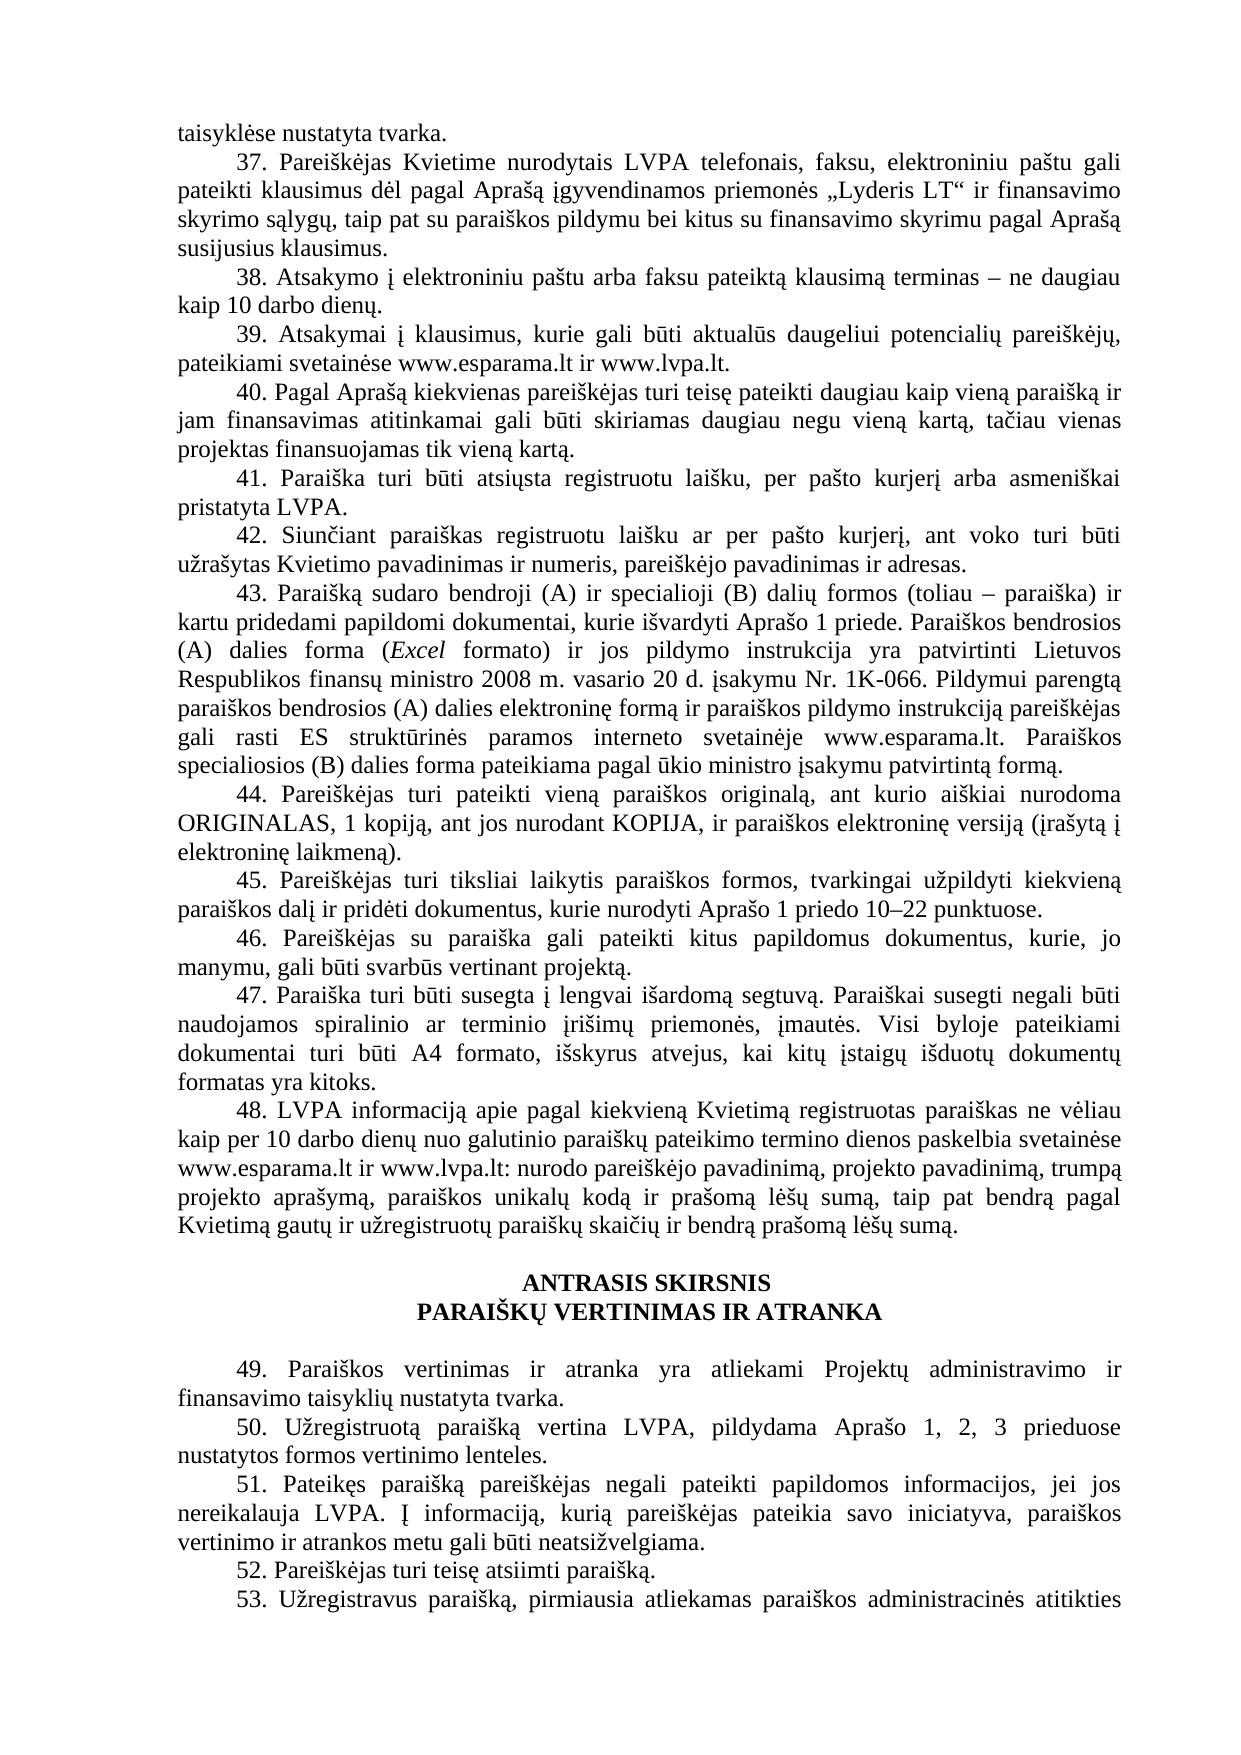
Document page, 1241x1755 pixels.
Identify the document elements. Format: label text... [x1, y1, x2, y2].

text 52. Pareiškėjas turi teisę atsiimti paraišką. [177, 1556, 1122, 1584]
text 51. Pateikęs paraišką pareiškėjas negali pateikti papildomos informacijos, jei jos nereikalauja LVPA. Į informaciją, kurią pareiškėjas pateikia savo iniciatyva, paraiškos vertinimo ir atrankos metu gali būti neatsižvelgiama. [177, 1469, 1122, 1556]
text 49. Paraiškos vertinimas ir atranka yra atliekami Projektų administravimo ir finansavimo taisyklių nustatyta tvarka. [177, 1354, 1122, 1412]
text 50. Užregistruotą paraišką vertina LVPA, pildydama Aprašo 1, 2, 3 prieduose nustatytos formos vertinimo lenteles. [177, 1412, 1122, 1469]
text 48. LVPA informaciją apie pagal kiekvieną Kvietimą registruotas paraiškas ne vėliau kaip per 10 darbo dienų nuo galutinio paraiškų pateikimo termino dienos paskelbia svetainėse www.esparama.lt ir www.lvpa.lt: nurodo pareiškėjo pavadinimą, projekto pavadinimą, trumpą projekto aprašymą, paraiškos unikalų kodą ir prašomą lėšų sumą, taip pat bendrą pagal Kvietimą gautų ir užregistruotų paraiškų skaičių ir bendrą prašomą lėšų sumą. [177, 1096, 1122, 1239]
text 43. Paraišką sudaro bendroji (A) ir specialioji (B) dalių formos (toliau – paraiška) ir kartu pridedami papildomi dokumentai, kurie išvardyti Aprašo 1 priede. Paraiškos bendrosios (A) dalies forma (Excel formato) ir jos pildymo instrukcija yra patvirtinti Lietuvos Respublikos finansų ministro 2008 m. vasario 20 d. įsakymu Nr. 1K-066. Pildymui parengtą paraiškos bendrosios (A) dalies elektroninę formą ir paraiškos pildymo instrukciją pareiškėjas gali rasti ES struktūrinės paramos interneto svetainėje www.esparama.lt. Paraiškos specialiosios (B) dalies forma pateikiama pagal ūkio ministro įsakymu patvirtintą formą. [177, 578, 1122, 779]
text 41. Paraiška turi būti atsiųsta registruotu laišku, per pašto kurjerį arba asmeniškai pristatyta LVPA. [177, 463, 1122, 521]
text 47. Paraiška turi būti susegta į lengvai išardomą segtuvą. Paraiškai susegti negali būti naudojamos spiralinio ar terminio įrišimų priemonės, įmautės. Visi byloje pateikiami dokumentai turi būti A4 formato, išskyrus atvejus, kai kitų įstaigų išduotų dokumentų formatas yra kitoks. [177, 981, 1122, 1096]
text taisyklėse nustatyta tvarka. [177, 118, 1122, 147]
text 40. Pagal Aprašą kiekvienas pareiškėjas turi teisę pateikti daugiau kaip vieną paraišką ir jam finansavimas atitinkamai gali būti skiriamas daugiau negu vieną kartą, tačiau vienas projektas finansuojamas tik vieną kartą. [177, 377, 1122, 463]
text PARAIŠKŲ VERTINIMAS IR ATRANKA [177, 1297, 1122, 1326]
text 45. Pareiškėjas turi tiksliai laikytis paraiškos formos, tvarkingai užpildyti kiekvieną paraiškos dalį ir pridėti dokumentus, kurie nurodyti Aprašo 1 priedo 10–22 punktuose. [177, 866, 1122, 923]
text 37. Pareiškėjas Kvietime nurodytais LVPA telefonais, faksu, elektroniniu paštu gali pateikti klausimus dėl pagal Aprašą įgyvendinamos priemonės „Lyderis LT“ ir finansavimo skyrimo sąlygų, taip pat su paraiškos pildymu bei kitus su finansavimo skyrimu pagal Aprašą susijusius klausimus. [177, 147, 1122, 262]
text 39. Atsakymai į klausimus, kurie gali būti aktualūs daugeliui potencialių pareiškėjų, pateikiami svetainėse www.esparama.lt ir www.lvpa.lt. [177, 319, 1122, 377]
text 38. Atsakymo į elektroniniu paštu arba faksu pateiktą klausimą terminas – ne daugiau kaip 10 darbo dienų. [177, 262, 1122, 319]
text 46. Pareiškėjas su paraiška gali pateikti kitus papildomus dokumentus, kurie, jo manymu, gali būti svarbūs vertinant projektą. [177, 923, 1122, 981]
text 42. Siunčiant paraiškas registruotu laišku ar per pašto kurjerį, ant voko turi būti užrašytas Kvietimo pavadinimas ir numeris, pareiškėjo pavadinimas ir adresas. [177, 521, 1122, 578]
text 44. Pareiškėjas turi pateikti vieną paraiškos originalą, ant kurio aiškiai nurodoma ORIGINALAS, 1 kopiją, ant jos nurodant KOPIJA, ir paraiškos elektroninę versiją (įrašytą į elektroninę laikmeną). [177, 779, 1122, 866]
text 53. Užregistravus paraišką, pirmiausia atliekamas paraiškos administracinės atitikties [177, 1584, 1122, 1613]
text ANTRASIS SKIRSNIS [177, 1268, 1122, 1297]
